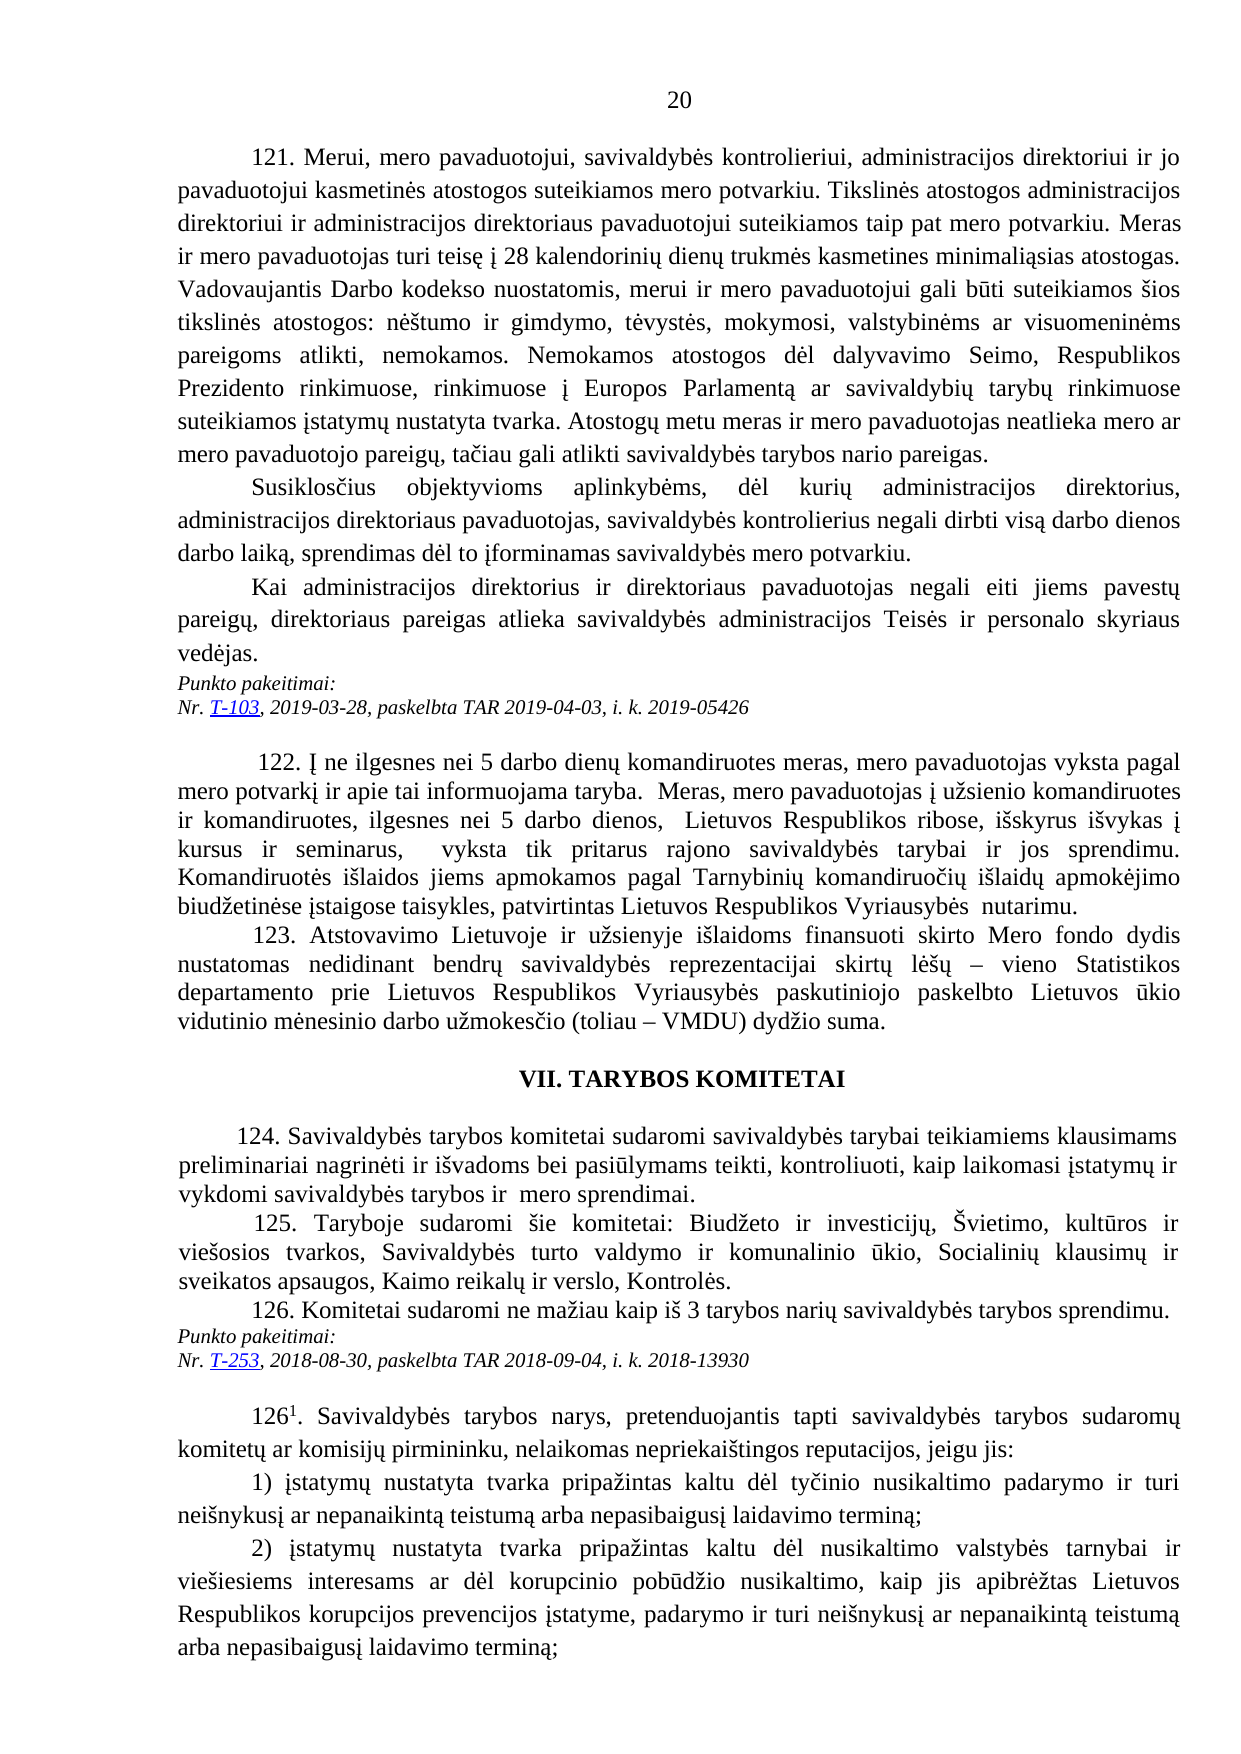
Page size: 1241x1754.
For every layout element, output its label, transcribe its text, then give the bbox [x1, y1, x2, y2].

text 122. Į ne ilgesnes nei 5 darbo dienų komandiruotes meras, mero pavaduotojas vyksta pagal mero potvarkį ir apie tai informuojama taryba. Meras, mero pavaduotojas į užsienio komandiruotes ir komandiruotes, ilgesnes nei 5 darbo dienos, Lietuvos Respublikos ribose, išskyrus išvykas į kursus ir seminarus, vyksta tik pritarus rajono savivaldybės tarybai ir jos sprendimu. Komandiruotės išlaidos jiems apmokamos pagal Tarnybinių komandiruočių išlaidų apmokėjimo biudžetinėse įstaigose taisykles, patvirtintas Lietuvos Respublikos Vyriausybės nutarimu. [177, 747, 1181, 920]
text 126. Komitetai sudaromi ne mažiau kaip iš 3 tarybos narių savivaldybės tarybos sprendimu. [177, 1295, 1181, 1324]
text Nr. T-103, 2019-03-28, paskelbta TAR 2019-04-03, i. k. 2019-05426 [177, 695, 1181, 719]
text Punkto pakeitimai: [177, 671, 1181, 695]
text 121. Merui, mero pavaduotojui, savivaldybės kontrolieriui, administracijos direktoriui ir jo pavaduotojui kasmetinės atostogos suteikiamos mero potvarkiu. Tikslinės atostogos administracijos direktoriui ir administracijos direktoriaus pavaduotojui suteikiamos taip pat mero potvarkiu. Meras ir mero pavaduotojas turi teisę į 28 kalendorinių dienų trukmės kasmetines minimaliąsias atostogas. Vadovaujantis Darbo kodekso nuostatomis, merui ir mero pavaduotojui gali būti suteikiamos šios tikslinės atostogos: nėštumo ir gimdymo, tėvystės, mokymosi, valstybinėms ar visuomeninėms pareigoms atlikti, nemokamos. Nemokamos atostogos dėl dalyvavimo Seimo, Respublikos Prezidento rinkimuose, rinkimuose į Europos Parlamentą ar savivaldybių tarybų rinkimuose suteikiamos įstatymų nustatyta tvarka. Atostogų metu meras ir mero pavaduotojas neatlieka mero ar mero pavaduotojo pareigų, tačiau gali atlikti savivaldybės tarybos nario pareigas. [177, 142, 1181, 468]
text Susiklosčius objektyvioms aplinkybėms, dėl kurių administracijos direktorius, administracijos direktoriaus pavaduotojas, savivaldybės kontrolierius negali dirbti visą darbo dienos darbo laiką, sprendimas dėl to įforminamas savivaldybės mero potvarkiu. [177, 472, 1181, 567]
text 124. Savivaldybės tarybos komitetai sudaromi savivaldybės tarybai teikiamiems klausimams preliminariai nagrinėti ir išvadoms bei pasiūlymams teikti, kontroliuoti, kaip laikomasi įstatymų ir vykdomi savivaldybės tarybos ir mero sprendimai. [178, 1121, 1179, 1208]
text Kai administracijos direktorius ir direktoriaus pavaduotojas negali eiti jiems pavestų pareigų, direktoriaus pareigas atlieka savivaldybės administracijos Teisės ir personalo skyriaus vedėjas. [177, 572, 1181, 666]
text 123. Atstovavimo Lietuvoje ir užsienyje išlaidoms finansuoti skirto Mero fondo dydis nustatomas nedidinant bendrų savivaldybės reprezentacijai skirtų lėšų – vieno Statistikos departamento prie Lietuvos Respublikos Vyriausybės paskutiniojo paskelbto Lietuvos ūkio vidutinio mėnesinio darbo užmokesčio (toliau – VMDU) dydžio suma. [177, 920, 1181, 1035]
text Nr. T-253, 2018-08-30, paskelbta TAR 2018-09-04, i. k. 2018-13930 [177, 1348, 1181, 1372]
text 1) įstatymų nustatyta tvarka pripažintas kaltu dėl tyčinio nusikaltimo padarymo ir turi neišnykusį ar nepanaikintą teistumą arba nepasibaigusį laidavimo terminą; [177, 1467, 1181, 1529]
text 125. Taryboje sudaromi šie komitetai: Biudžeto ir investicijų, Švietimo, kultūros ir viešosios tvarkos, Savivaldybės turto valdymo ir komunalinio ūkio, Socialinių klausimų ir sveikatos apsaugos, Kaimo reikalų ir verslo, Kontrolės. [178, 1208, 1179, 1295]
text 2) įstatymų nustatyta tvarka pripažintas kaltu dėl nusikaltimo valstybės tarnybai ir viešiesiems interesams ar dėl korupcinio pobūdžio nusikaltimo, kaip jis apibrėžtas Lietuvos Respublikos korupcijos prevencijos įstatyme, padarymo ir turi neišnykusį ar nepanaikintą teistumą arba nepasibaigusį laidavimo terminą; [177, 1533, 1181, 1661]
text VII. TARYBOS KOMITETAI [183, 1064, 1181, 1092]
text 1261. Savivaldybės tarybos narys, pretenduojantis tapti savivaldybės tarybos sudaromų komitetų ar komisijų pirmininku, nelaikomas nepriekaištingos reputacijos, jeigu jis: [177, 1401, 1181, 1463]
text Punkto pakeitimai: [177, 1324, 1181, 1348]
